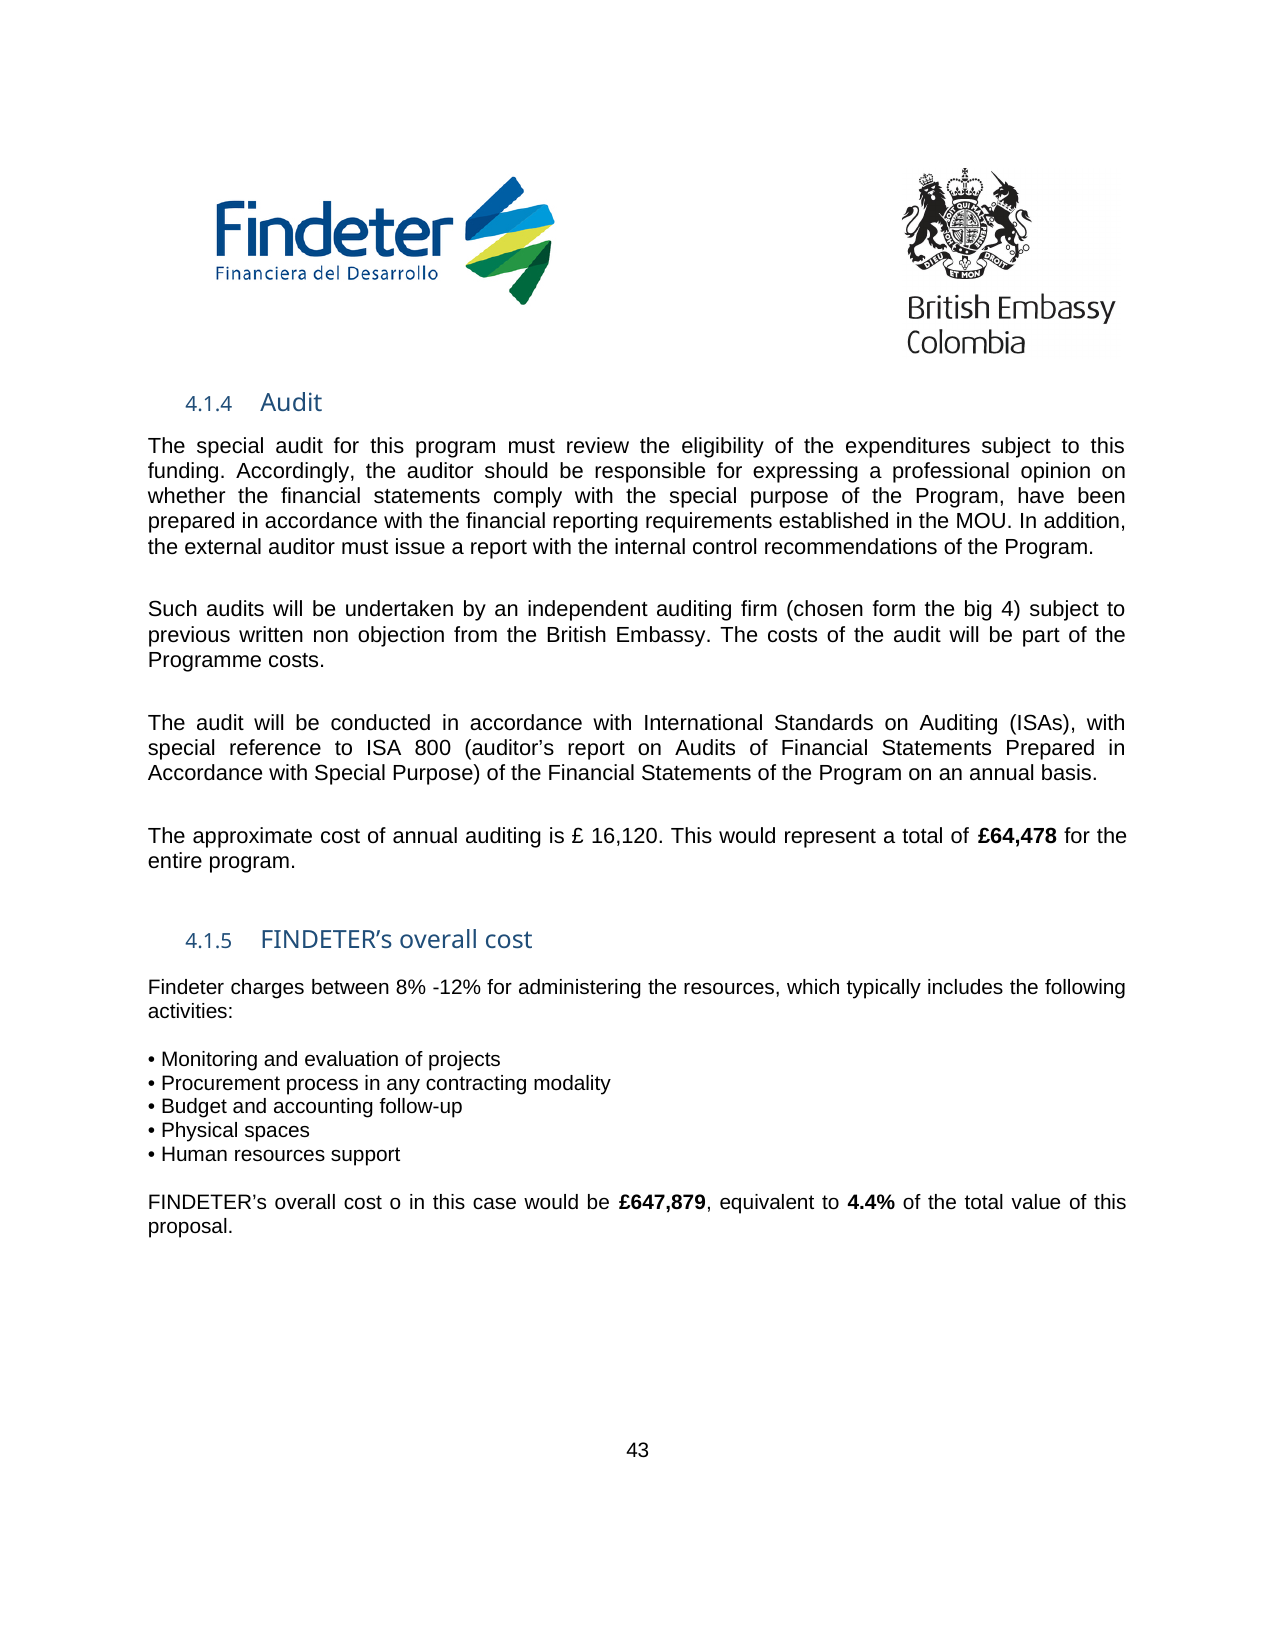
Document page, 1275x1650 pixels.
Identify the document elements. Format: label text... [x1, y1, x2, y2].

list Findeter charges between 8% -12% for administering the resources, which typically includes the following activities: [148, 974, 1127, 1022]
subtitle FINDETER’s overall cost [185, 922, 1127, 956]
list FINDETER’s overall cost o in this case would be £647,879, equivalent to 4.4% of the total value of this proposal. [148, 1190, 1127, 1238]
list • Budget and accounting follow-up [148, 1094, 1127, 1118]
list • Physical spaces [148, 1118, 1127, 1142]
list • Procurement process in any contracting modality [148, 1070, 1127, 1094]
list • Monitoring and evaluation of projects [148, 1046, 1127, 1070]
text The special audit for this program must review the eligibility of the expenditures subject to this funding. Accordingly, the auditor should be responsible for expressing a professional opinion on whether the financial statements comply with the special purpose of the Program, have been prepared in accordance with the financial reporting requirements established in the MOU. In addition, the external auditor must issue a report with the internal control recommendations of the Program. [148, 433, 1127, 559]
text The approximate cost of annual auditing is £ 16,120. This would represent a total of £64,478 for the entire program. [148, 822, 1127, 873]
list • Human resources support [148, 1142, 1127, 1166]
text The audit will be conducted in accordance with International Standards on Auditing (ISAs), with special reference to ISA 800 (auditor’s report on Audits of Financial Statements Prepared in Accordance with Special Purpose) of the Financial Statements of the Program on an annual basis. [148, 709, 1127, 785]
text Such audits will be undertaken by an independent auditing firm (chosen form the big 4) subject to previous written non objection from the British Embassy. The costs of the audit will be part of the Programme costs. [148, 596, 1127, 672]
subtitle Audit [185, 384, 1127, 418]
